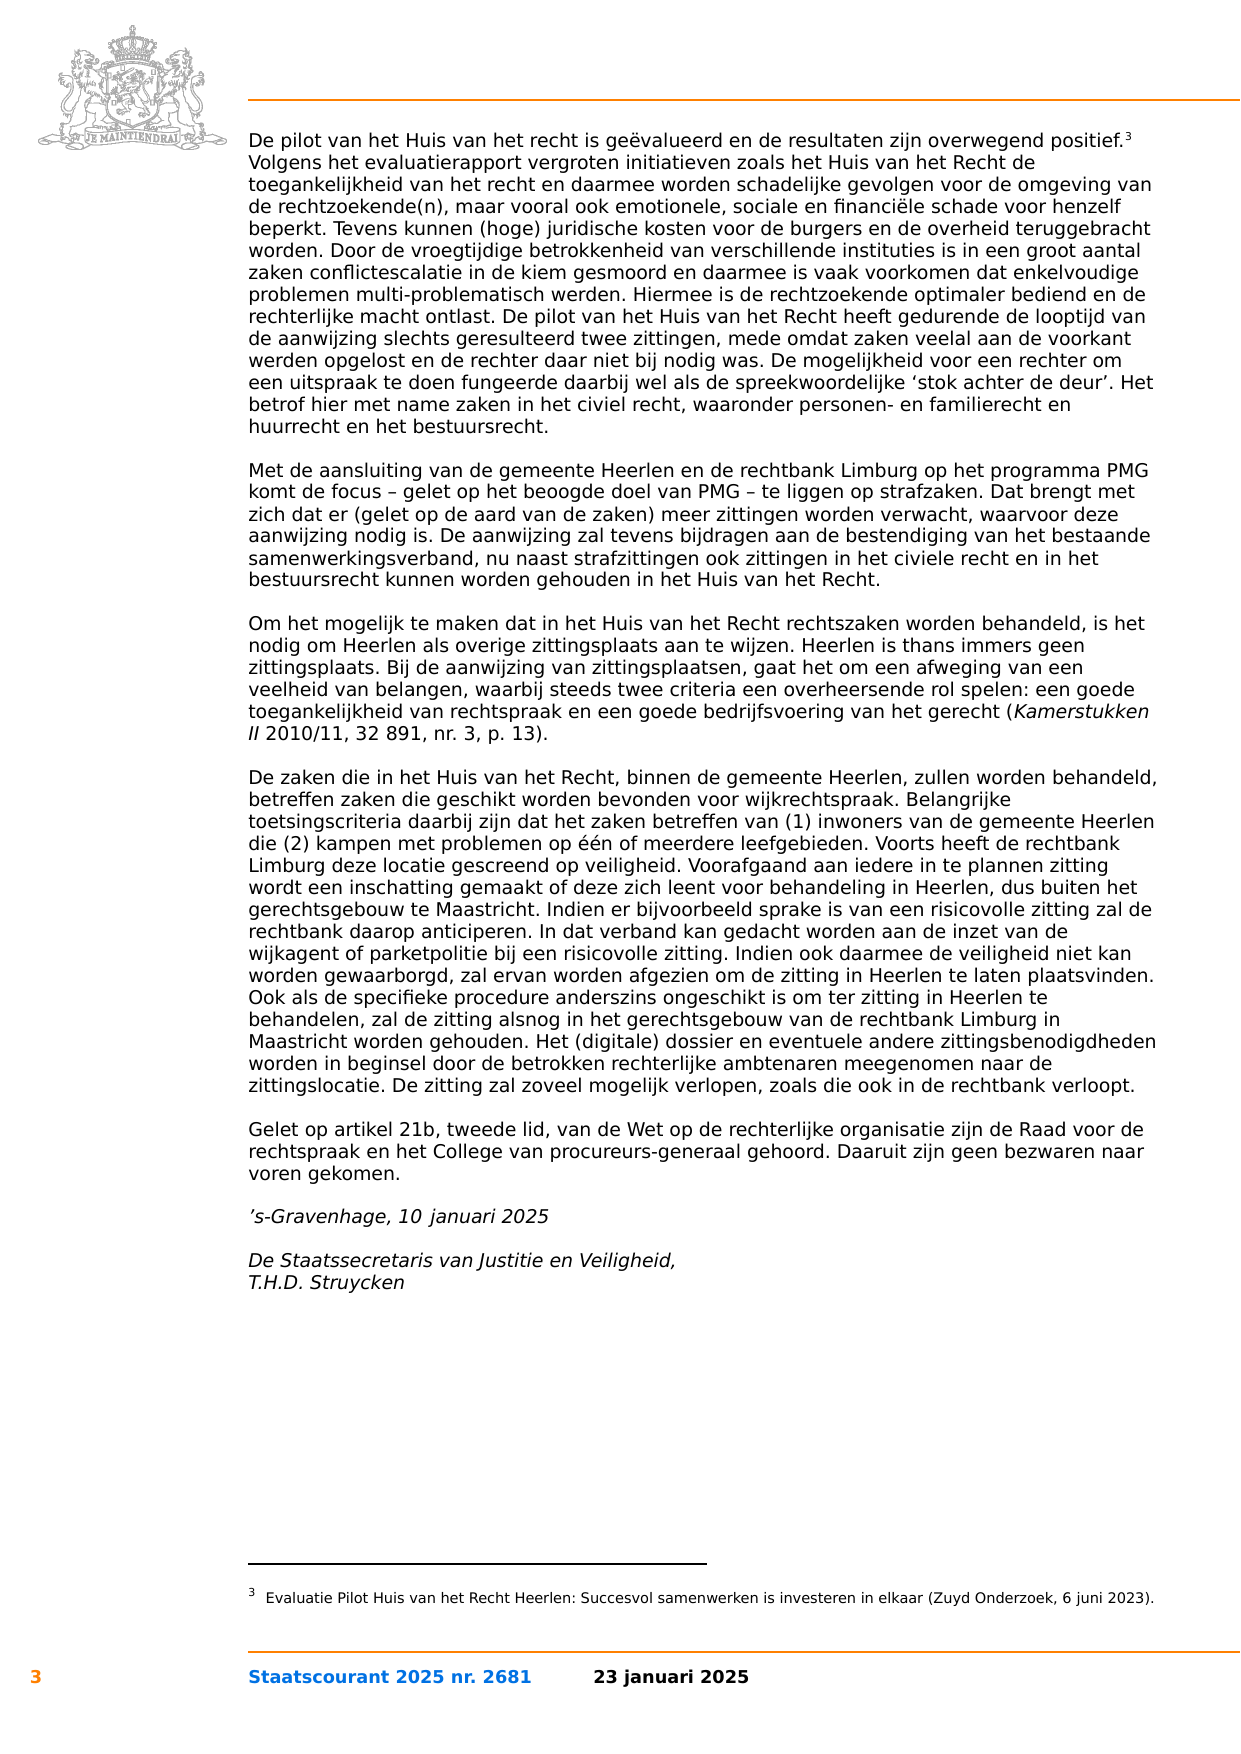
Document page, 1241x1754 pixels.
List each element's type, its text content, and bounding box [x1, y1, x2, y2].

text De zaken die in het Huis van het Recht, binnen de gemeente Heerlen, zullen worden behandeld, betreffen zaken die geschikt worden bevonden voor wijkrechtspraak. Belangrijke toetsingscriteria daarbij zijn dat het zaken betreffen van (1) inwoners van de gemeente Heerlen die (2) kampen met problemen op één of meerdere leefgebieden. Voorts heeft de rechtbank Limburg deze locatie gescreend op veiligheid. Voorafgaand aan iedere in te plannen zitting wordt een inschatting gemaakt of deze zich leent voor behandeling in Heerlen, dus buiten het gerechtsgebouw te Maastricht. Indien er bijvoorbeeld sprake is van een risicovolle zitting zal de rechtbank daarop anticiperen. In dat verband kan gedacht worden aan de inzet van de wijkagent of parketpolitie bij een risicovolle zitting. Indien ook daarmee de veiligheid niet kan worden gewaarborgd, zal ervan worden afgezien om de zitting in Heerlen te laten plaatsvinden. Ook als de specifieke procedure anderszins ongeschikt is om ter zitting in Heerlen te behandelen, zal de zitting alsnog in het gerechtsgebouw van de rechtbank Limburg in Maastricht worden gehouden. Het (digitale) dossier en eventuele andere zittingsbenodigdheden worden in beginsel door de betrokken rechterlijke ambtenaren meegenomen naar de zittingslocatie. De zitting zal zoveel mogelijk verlopen, zoals die ook in de rechtbank verloopt. [248, 767, 1163, 1097]
text Evaluatie Pilot Huis van het Recht Heerlen: Succesvol samenwerken is investeren in elkaar (Zuyd Onderzoek, 6 juni 2023). [248, 1586, 1163, 1608]
text Gelet op artikel 21b, tweede lid, van de Wet op de rechterlijke organisatie zijn de Raad voor de rechtspraak en het College van procureurs-generaal gehoord. Daaruit zijn geen bezwaren naar voren gekomen. [248, 1118, 1163, 1184]
text Met de aansluiting van de gemeente Heerlen en de rechtbank Limburg op het programma PMG komt de focus – gelet op het beoogde doel van PMG – te liggen op strafzaken. Dat brengt met zich dat er (gelet op de aard van de zaken) meer zittingen worden verwacht, waarvoor deze aanwijzing nodig is. De aanwijzing zal tevens bijdragen aan de bestendiging van het bestaande samenwerkingsverband, nu naast strafzittingen ook zittingen in het civiele recht en in het bestuursrecht kunnen worden gehouden in het Huis van het Recht. [248, 459, 1163, 591]
text Om het mogelijk te maken dat in het Huis van het Recht rechtszaken worden behandeld, is het nodig om Heerlen als overige zittingsplaats aan te wijzen. Heerlen is thans immers geen zittingsplaats. Bij de aanwijzing van zittingsplaatsen, gaat het om een afweging van een veelheid van belangen, waarbij steeds twee criteria een overheersende rol spelen: een goede toegankelijkheid van rechtspraak en een goede bedrijfsvoering van het gerecht (Kamerstukken II 2010/11, 32 891, nr. 3, p. 13). [248, 613, 1163, 745]
picture [38, 25, 227, 150]
text De pilot van het Huis van het recht is geëvalueerd en de resultaten zijn overwegend positief. Volgens het evaluatierapport vergroten initiatieven zoals het Huis van het Recht de toegankelijkheid van het recht en daarmee worden schadelijke gevolgen voor de omgeving van de rechtzoekende(n), maar vooral ook emotionele, sociale en financiële schade voor henzelf beperkt. Tevens kunnen (hoge) juridische kosten voor de burgers en de overheid teruggebracht worden. Door de vroegtijdige betrokkenheid van verschillende instituties is in een groot aantal zaken conflictescalatie in de kiem gesmoord en daarmee is vaak voorkomen dat enkelvoudige problemen multi-problematisch werden. Hiermee is de rechtzoekende optimaler bediend en de rechterlijke macht ontlast. De pilot van het Huis van het Recht heeft gedurende de looptijd van de aanwijzing slechts geresulteerd twee zittingen, mede omdat zaken veelal aan de voorkant werden opgelost en de rechter daar niet bij nodig was. De mogelijkheid voor een rechter om een uitspraak te doen fungeerde daarbij wel als de spreekwoordelijke ‘stok achter de deur’. Het betrof hier met name zaken in het civiel recht, waaronder personen- en familierecht en huurrecht en het bestuursrecht. [248, 130, 1163, 438]
text ’s-Gravenhage, 10 januari 2025 [248, 1206, 1163, 1228]
text De Staatssecretaris van Justitie en Veiligheid, T.H.D. Struycken [248, 1250, 1163, 1294]
